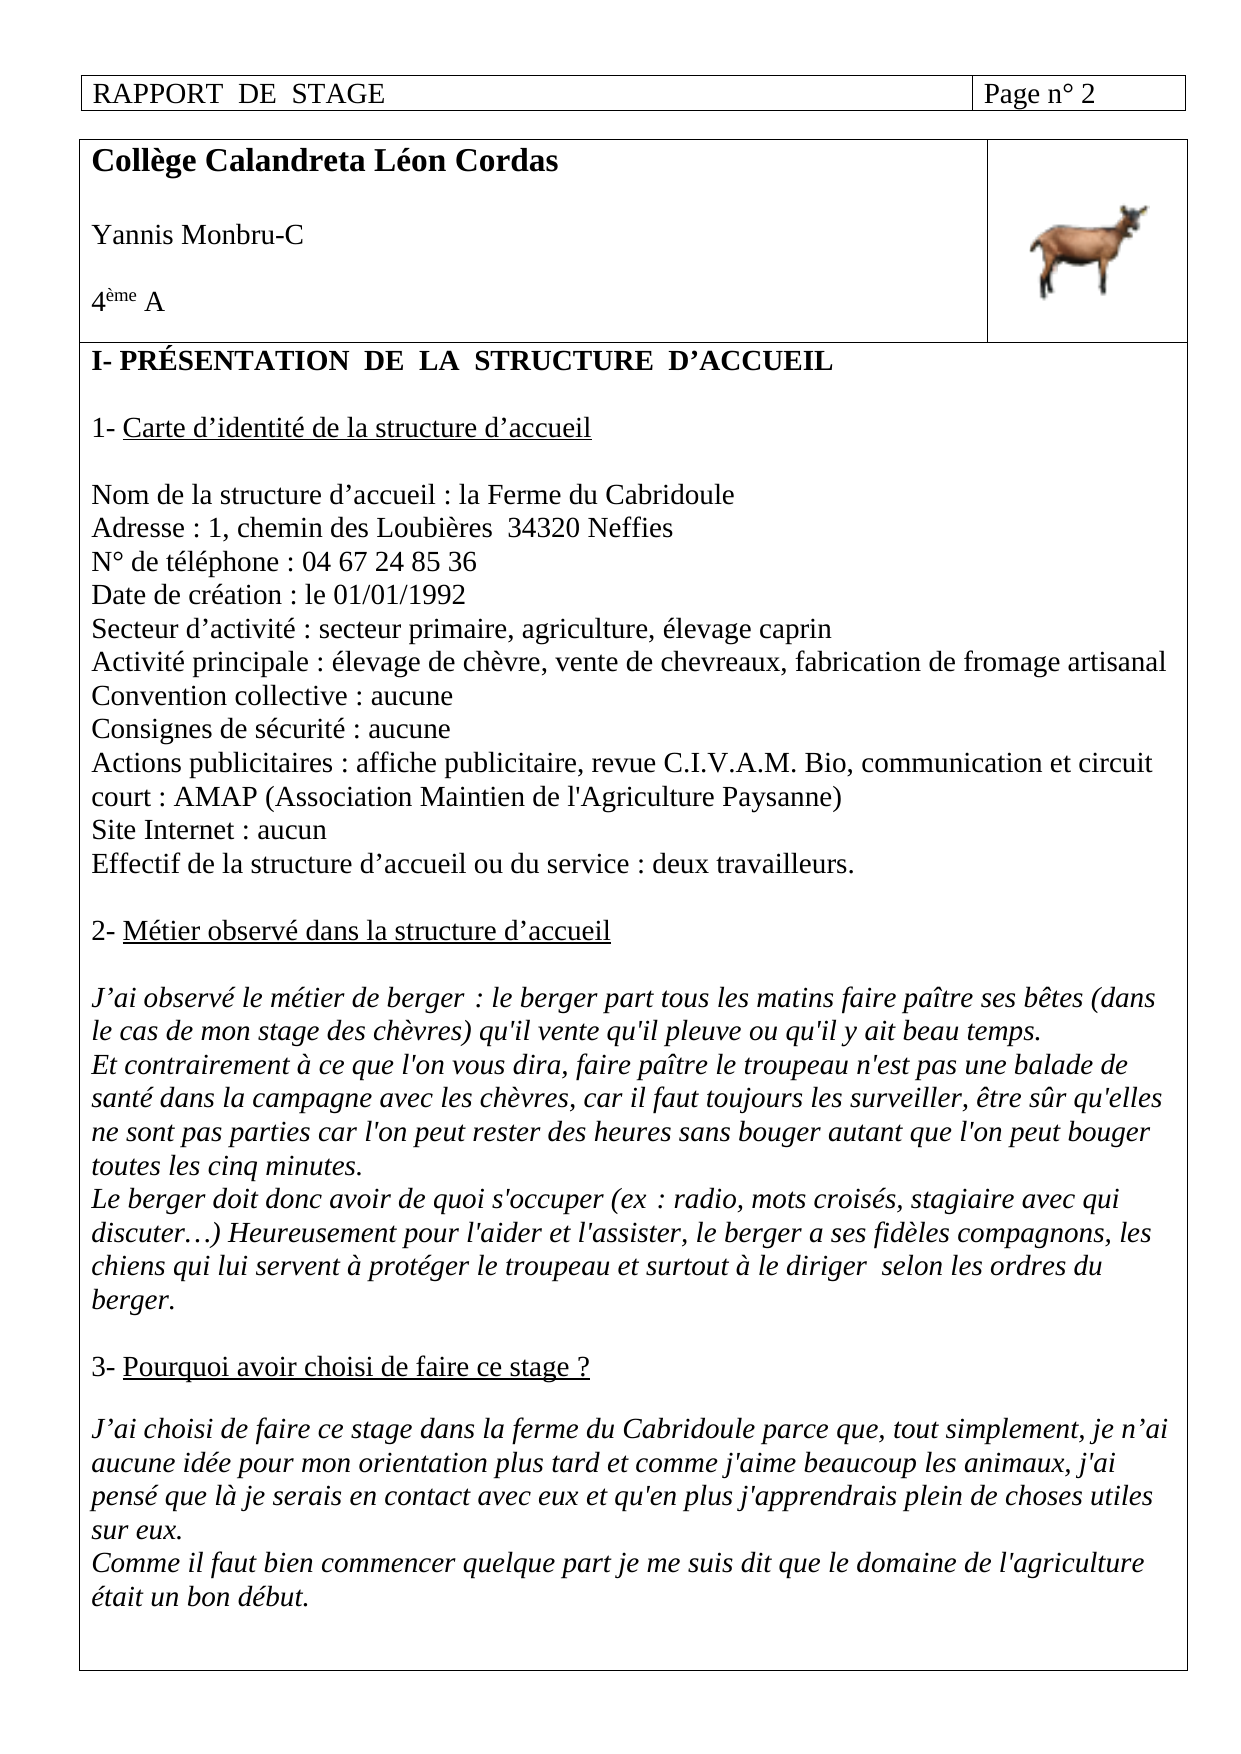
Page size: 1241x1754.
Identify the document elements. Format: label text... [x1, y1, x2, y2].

table_cell Page n° 2 [973, 76, 1185, 109]
table_header [988, 140, 1187, 342]
table_cell I- PRÉSENTATION DE LA STRUCTURE D’ACCUEIL 1- Carte d’identité de la structure d’accueil Nom de la structure d’accueil : la Ferme du Cabridoule Adresse : 1, chemin des Loubières 34320 Neffies N° de téléphone : 04 67 24 85 36 Date de création : le 01/01/1992 Secteur d’activité : secteur primaire, agriculture, élevage caprin Activité principale : élevage de chèvre, vente de chevreaux, fabrication de fromage artisanal Convention collective : aucune Consignes de sécurité : aucune Actions publicitaires : affiche publicitaire, revue C.I.V.A.M. Bio, communication et circuit court : AMAP (Association Maintien de l'Agriculture Paysanne) Site Internet : aucun Effectif de la structure d’accueil ou du service : deux travailleurs. 2- Métier observé dans la structure d’accueil J’ai observé le métier de berger : le berger part tous les matins faire paître ses bêtes (dans le cas de mon stage des chèvres) qu'il vente qu'il pleuve ou qu'il y ait beau temps. Et contrairement à ce que l'on vous dira, faire paître le troupeau n'est pas une balade de santé dans la campagne avec les chèvres, car il faut toujours les surveiller, être sûr qu'elles ne sont pas parties car l'on peut rester des heures sans bouger autant que l'on peut bouger toutes les cinq minutes. Le berger doit donc avoir de quoi s'occuper (ex : radio, mots croisés, stagiaire avec qui discuter…) Heureusement pour l'aider et l'assister, le berger a ses fidèles compagnons, les chiens qui lui servent à protéger le troupeau et surtout à le diriger selon les ordres du berger. 3- Pourquoi avoir choisi de faire ce stage ? J’ai choisi de faire ce stage dans la ferme du Cabridoule parce que, tout simplement, je n’ai aucune idée pour mon orientation plus tard et comme j'aime beaucoup les animaux, j'ai pensé que là je serais en contact avec eux et qu'en plus j'apprendrais plein de choses utiles sur eux. Comme il faut bien commencer quelque part je me suis dit que le domaine de l'agriculture était un bon début. [80, 343, 1187, 1670]
table_cell RAPPORT DE STAGE [82, 76, 972, 109]
table_header Collège Calandreta Léon Cordas Yannis Monbru-C 4ème A [80, 140, 987, 342]
